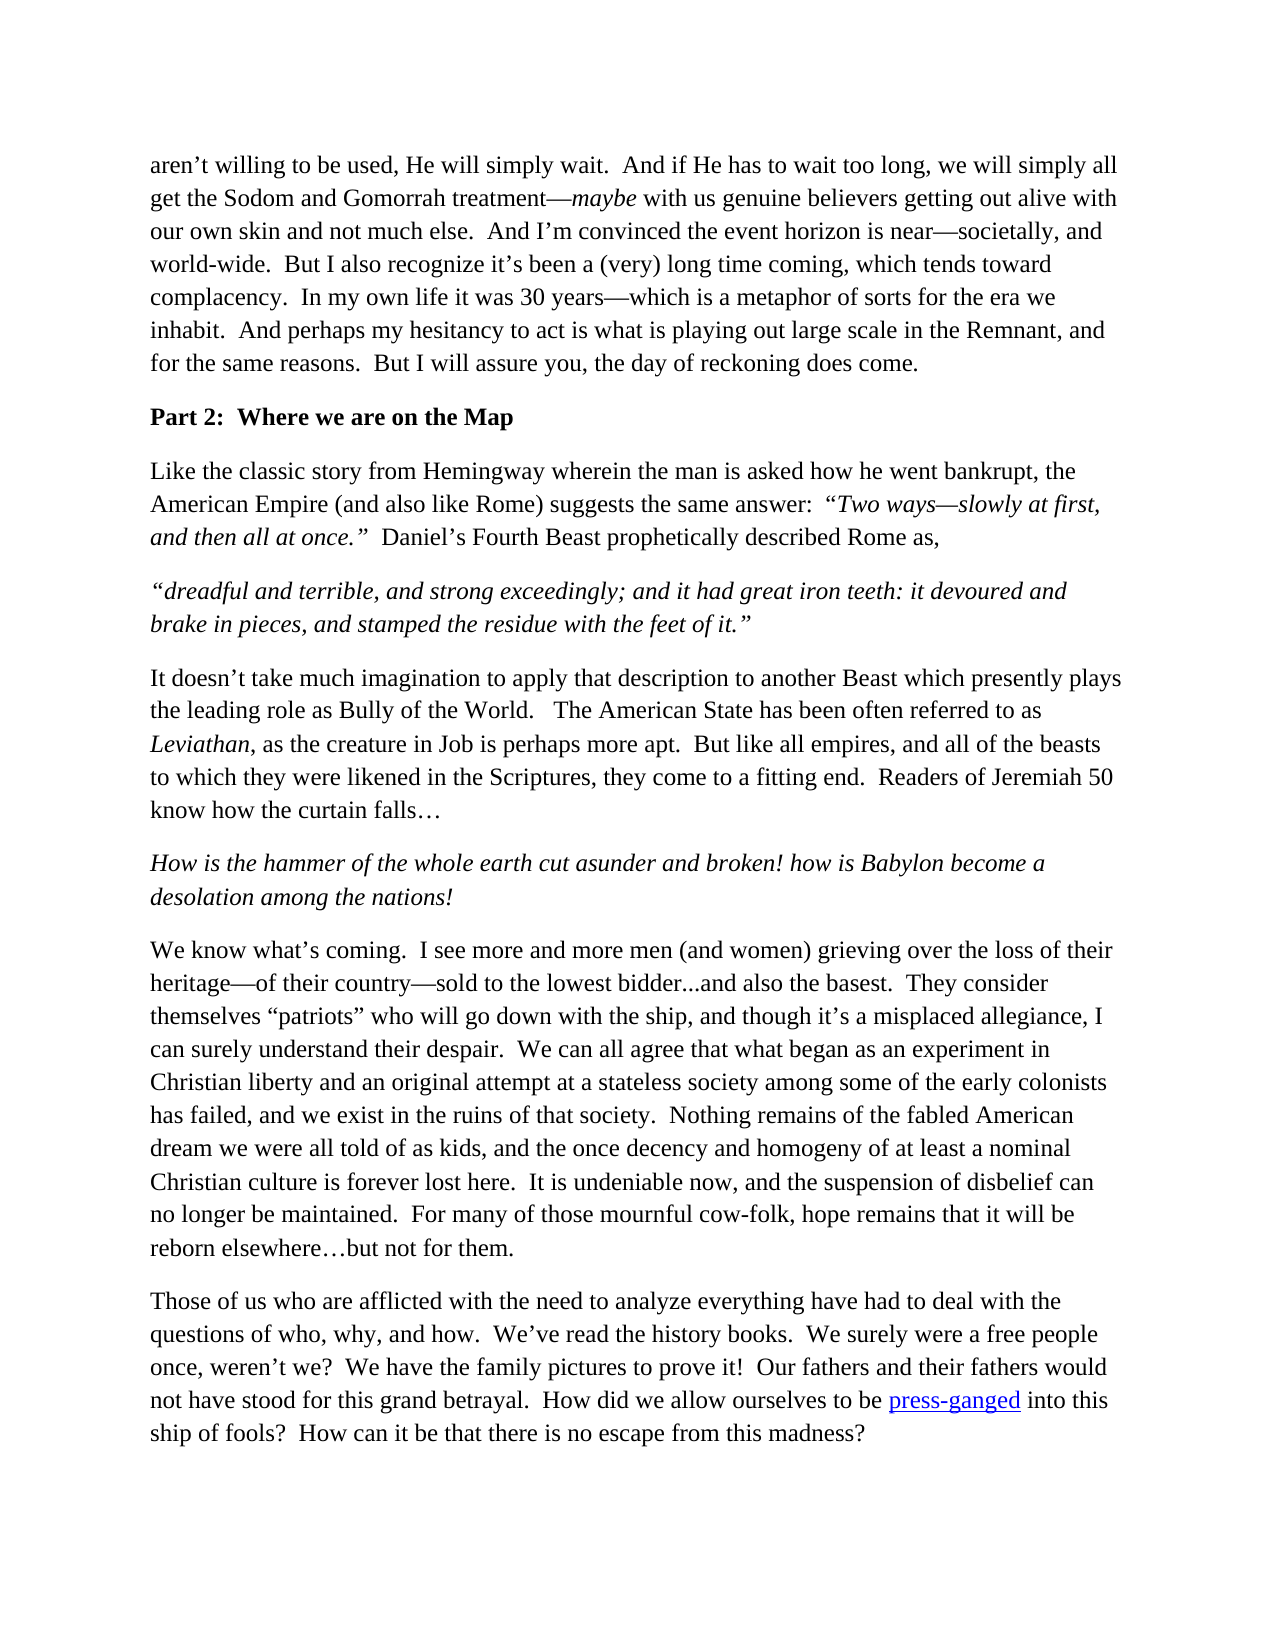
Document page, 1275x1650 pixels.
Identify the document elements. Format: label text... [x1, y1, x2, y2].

text We know what’s coming. I see more and more men (and women) grieving over the loss of their heritage—of their country—sold to the lowest bidder...and also the basest. They consider themselves “patriots” who will go down with the ship, and though it’s a misplaced allegiance, I can surely understand their despair. We can all agree that what began as an experiment in Christian liberty and an original attempt at a stateless society among some of the early colonists has failed, and we exist in the ruins of that society. Nothing remains of the fabled American dream we were all told of as kids, and the once decency and homogeny of at least a nominal Christian culture is forever lost here. It is undeniable now, and the suspension of disbelief can no longer be maintained. For many of those mournful cow-folk, hope remains that it will be reborn elsewhere…but not for them. [150, 935, 1125, 1261]
text “dreadful and terrible, and strong exceedingly; and it had great iron teeth: it devoured and brake in pieces, and stamped the residue with the feet of it.” [150, 576, 1125, 637]
text Part 2: Where we are on the Map [150, 402, 1125, 431]
text How is the hammer of the whole earth cut asunder and broken! how is Babylon become a desolation among the nations! [150, 848, 1125, 910]
text It doesn’t take much imagination to apply that description to another Beast which presently plays the leading role as Bully of the World. The American State has been often referred to as Leviathan, as the creature in Job is perhaps more apt. But like all empires, and all of the beasts to which they were likened in the Scriptures, they come to a fitting end. Readers of Jeremiah 50 know how the curtain falls… [150, 663, 1125, 823]
text Those of us who are afflicted with the need to analyze everything have had to deal with the questions of who, why, and how. We’ve read the history books. We surely were a free people once, weren’t we? We have the family pictures to prove it! Our fathers and their fathers would not have stood for this grand betrayal. How did we allow ourselves to be press-ganged into this ship of fools? How can it be that there is no escape from this madness? [150, 1286, 1125, 1447]
text Like the classic story from Hemingway wherein the man is asked how he went bankrupt, the American Empire (and also like Rome) suggests the same answer: “Two ways—slowly at first, and then all at once.” Daniel’s Fourth Beast prophetically described Rome as, [150, 456, 1125, 551]
text aren’t willing to be used, He will simply wait. And if He has to wait too long, we will simply all get the Sodom and Gomorrah treatment—maybe with us genuine believers getting out alive with our own skin and not much else. And I’m convinced the event horizon is near—societally, and world-wide. But I also recognize it’s been a (very) long time coming, which tends toward complacency. In my own life it was 30 years—which is a metaphor of sorts for the era we inhabit. And perhaps my hesitancy to act is what is playing out large scale in the Remnant, and for the same reasons. But I will assure you, the day of reckoning does come. [150, 150, 1125, 377]
